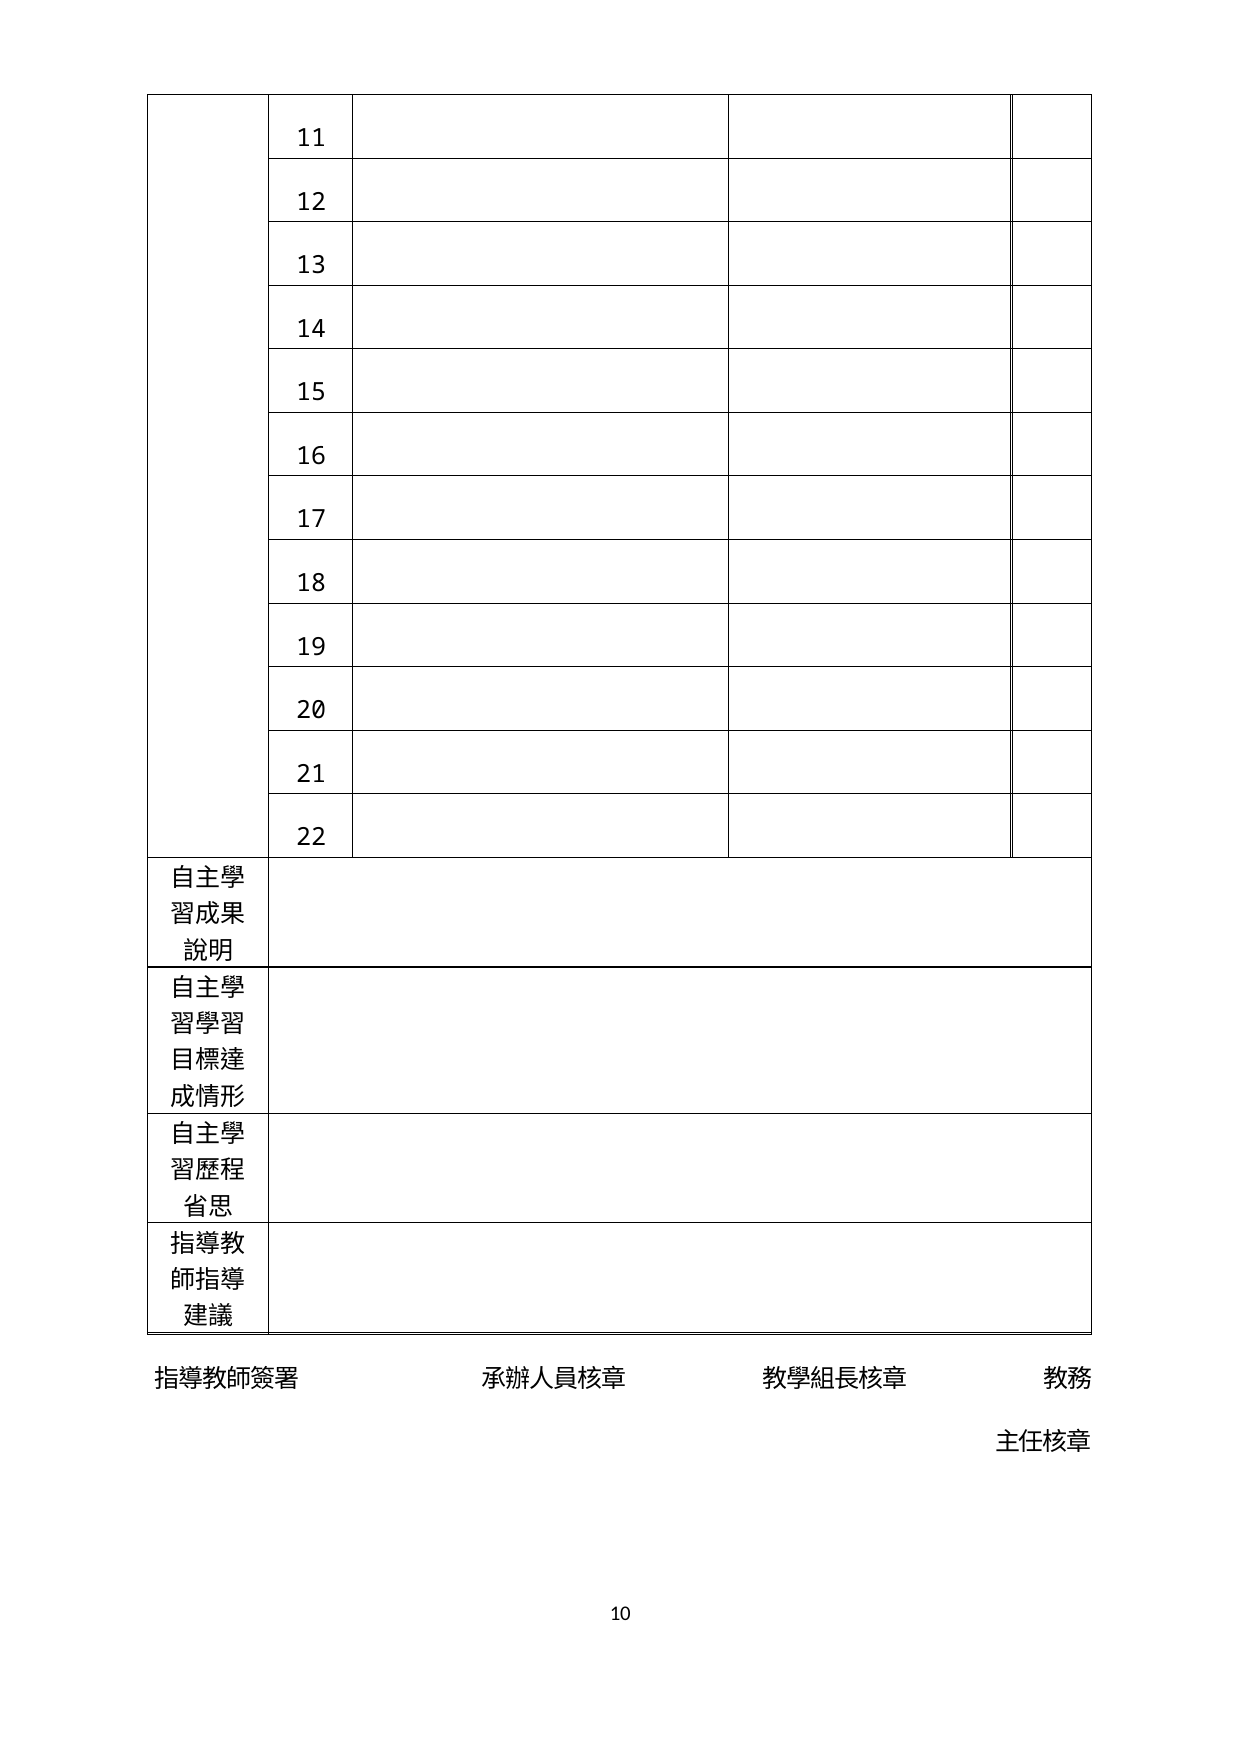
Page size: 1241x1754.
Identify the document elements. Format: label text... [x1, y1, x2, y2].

table_cell [269, 1223, 1091, 1332]
table_cell 22 [269, 794, 352, 857]
table_cell [729, 476, 1010, 539]
table_cell [1013, 95, 1091, 158]
table_cell [1013, 794, 1091, 857]
table_cell 19 [269, 604, 352, 666]
table_cell [729, 349, 1010, 412]
table_cell 20 [269, 667, 352, 729]
table_cell 自主學習歷程省思 [148, 1114, 268, 1222]
table_cell [353, 667, 728, 729]
table_cell [353, 540, 728, 602]
table_cell 自主學習成果說明 [148, 858, 268, 966]
table_cell [1013, 222, 1091, 285]
table_cell [729, 95, 1010, 158]
table_cell [269, 968, 1091, 1112]
table_cell 15 [269, 349, 352, 412]
table_cell [1013, 476, 1091, 539]
table_cell [1013, 731, 1091, 793]
table_cell 17 [269, 476, 352, 539]
table_cell [353, 794, 728, 857]
table_cell [1013, 286, 1091, 348]
table_cell 指導教師指導建議 [148, 1223, 268, 1332]
table_cell [353, 413, 728, 475]
table_cell [353, 95, 728, 158]
table_cell [729, 286, 1010, 348]
table_cell [1013, 604, 1091, 666]
table_cell [729, 540, 1010, 602]
table_cell [1013, 540, 1091, 602]
table_cell [1013, 667, 1091, 729]
table_cell 13 [269, 222, 352, 285]
table_cell 11 [269, 95, 352, 158]
table_cell [729, 731, 1010, 793]
table_cell 12 [269, 159, 352, 221]
table_cell [1013, 413, 1091, 475]
table_cell [729, 604, 1010, 666]
table_cell 自主學習學習目標達成情形 [148, 968, 268, 1112]
table_cell [729, 159, 1010, 221]
table_cell [353, 476, 728, 539]
table_cell [269, 858, 1091, 966]
table_cell [353, 349, 728, 412]
table_cell [1013, 349, 1091, 412]
table_cell 21 [269, 731, 352, 793]
table_cell [729, 794, 1010, 857]
text 指導教師簽署 承辦人員核章 教學組長核章 教務主任核章 [148, 1335, 1092, 1460]
table_cell 16 [269, 413, 352, 475]
table_cell [729, 222, 1010, 285]
table_cell 14 [269, 286, 352, 348]
table_cell [353, 731, 728, 793]
table_cell [353, 604, 728, 666]
table_cell [729, 413, 1010, 475]
table_cell [353, 222, 728, 285]
table_cell [269, 1114, 1091, 1222]
table_cell [353, 286, 728, 348]
table_cell [148, 95, 268, 857]
table_cell [1013, 159, 1091, 221]
table_cell [729, 667, 1010, 729]
table_cell 18 [269, 540, 352, 602]
table_cell [353, 159, 728, 221]
